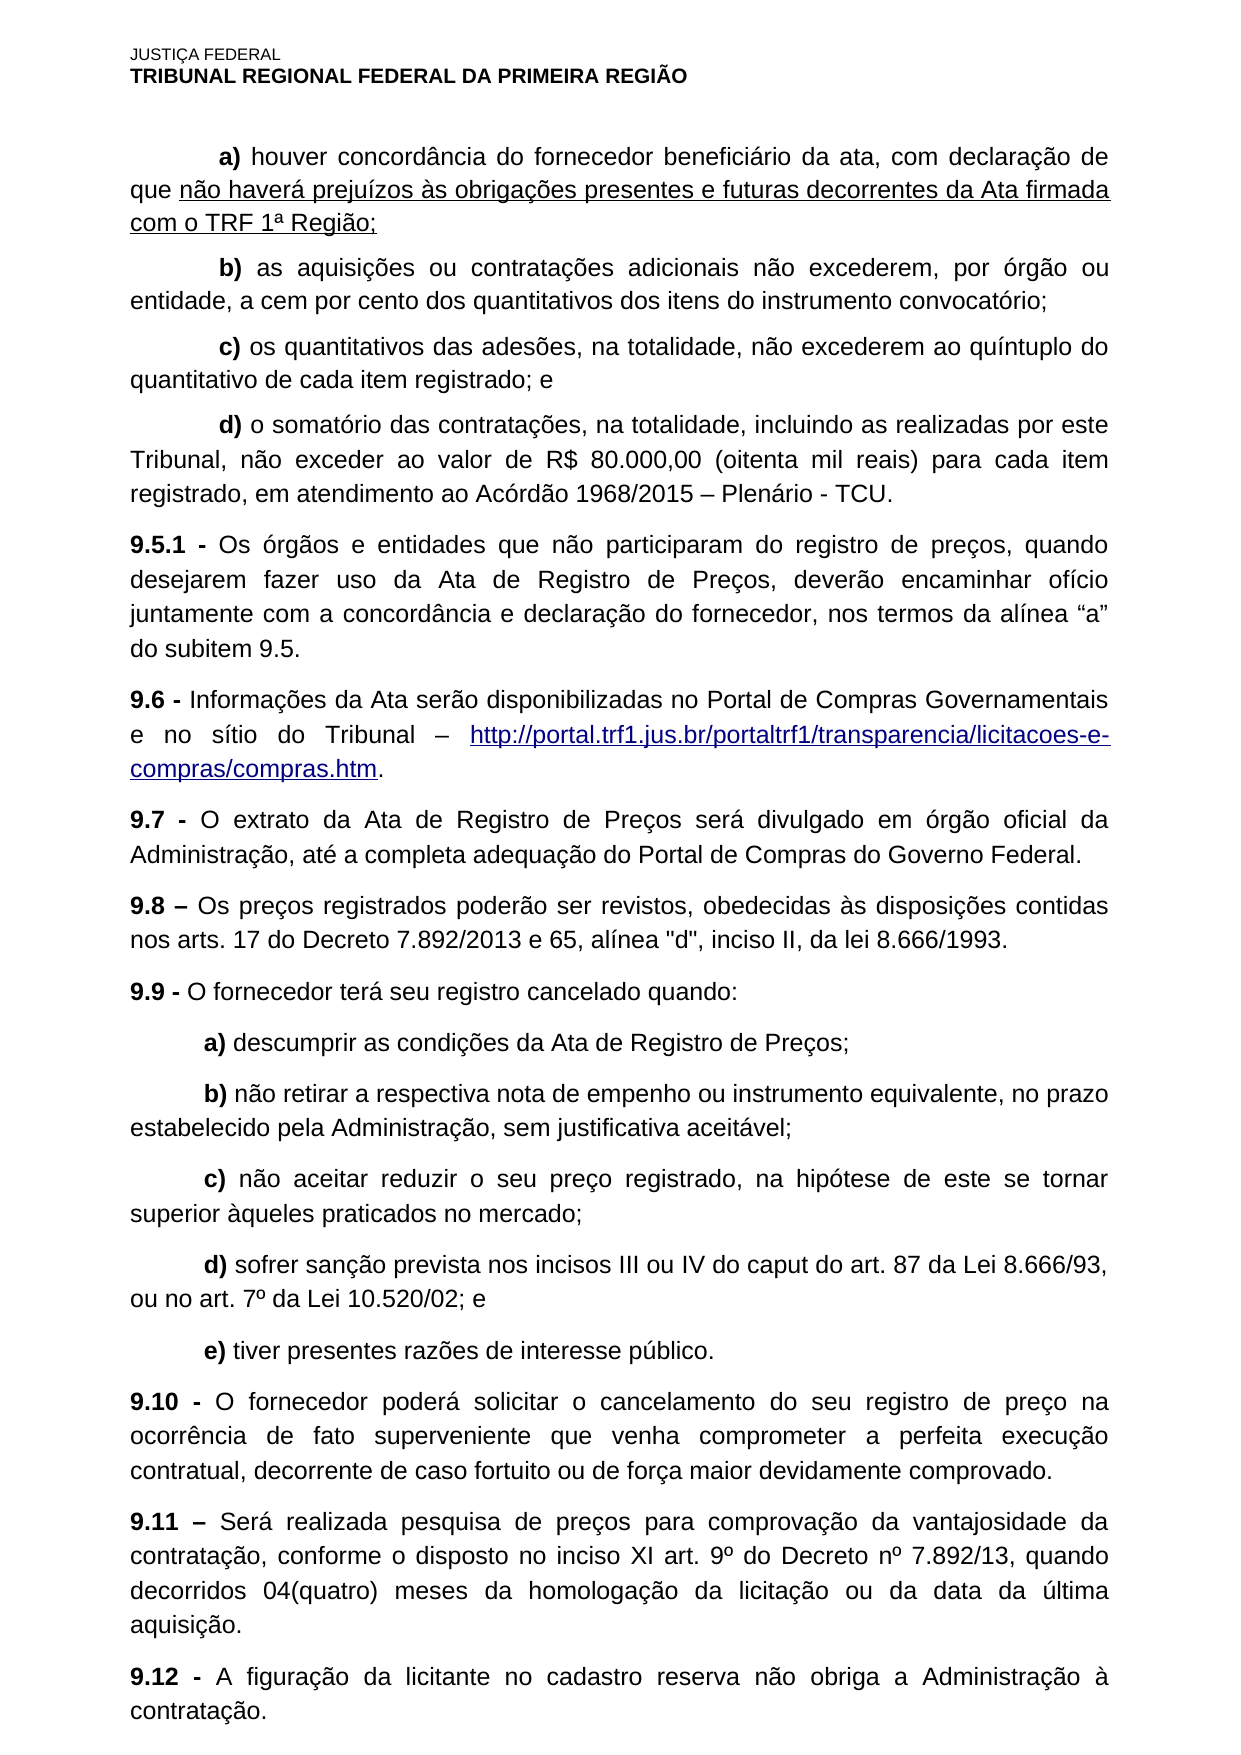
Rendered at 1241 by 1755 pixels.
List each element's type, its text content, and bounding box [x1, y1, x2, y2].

text b) as aquisições ou contratações adicionais não excederem, por órgão ou entidade, a cem por cento dos quantitativos dos itens do instrumento convocatório; [130, 253, 1110, 315]
text a) houver concordância do fornecedor beneficiário da ata, com declaração de que não haverá prejuízos às obrigações presentes e futuras decorrentes da Ata firmada com o TRF 1ª Região; [130, 142, 1110, 237]
text a) descumprir as condições da Ata de Registro de Preços; [130, 1028, 1110, 1056]
text b) não retirar a respectiva nota de empenho ou instrumento equivalente, no prazo estabelecido pela Administração, sem justificativa aceitável; [130, 1079, 1110, 1142]
text c) não aceitar reduzir o seu preço registrado, na hipótese de este se tornar superior àqueles praticados no mercado; [130, 1164, 1110, 1228]
text d) o somatório das contratações, na totalidade, incluindo as realizadas por este Tribunal, não exceder ao valor de R$ 80.000,00 (oitenta mil reais) para cada item registrado, em atendimento ao Acórdão 1968/2015 – Plenário - TCU. [130, 410, 1110, 508]
text c) os quantitativos das adesões, na totalidade, não excederem ao quíntuplo do quantitativo de cada item registrado; e [130, 332, 1110, 394]
text 9.5.1 - Os órgãos e entidades que não participaram do registro de preços, quando desejarem fazer uso da Ata de Registro de Preços, deverão encaminhar ofício juntamente com a concordância e declaração do fornecedor, nos termos da alínea “a” do subitem 9.5. [130, 531, 1110, 663]
text d) sofrer sanção prevista nos incisos III ou IV do caput do art. 87 da Lei 8.666/93, ou no art. 7º da Lei 10.520/02; e [130, 1250, 1110, 1313]
text 9.9 - O fornecedor terá seu registro cancelado quando: [130, 976, 1110, 1005]
text e) tiver presentes razões de interesse público. [130, 1336, 1110, 1364]
text 9.10 - O fornecedor poderá solicitar o cancelamento do seu registro de preço na ocorrência de fato superveniente que venha comprometer a perfeita execução contratual, decorrente de caso fortuito ou de força maior devidamente comprovado. [130, 1387, 1110, 1484]
text 9.12 - A figuração da licitante no cadastro reserva não obriga a Administração à contratação. [130, 1661, 1110, 1725]
text 9.11 – Será realizada pesquisa de preços para comprovação da vantajosidade da contratação, conforme o disposto no inciso XI art. 9º do Decreto nº 7.892/13, quando decorridos 04(quatro) meses da homologação da licitação ou da data da última aquisição. [130, 1507, 1110, 1639]
text 9.6 - Informações da Ata serão disponibilizadas no Portal de Compras Governamentais e no sítio do Tribunal – http://portal.trf1.jus.br/portaltrf1/transparencia/licitacoes-e-compras/compras.htm. [130, 685, 1110, 783]
text 9.8 – Os preços registrados poderão ser revistos, obedecidas às disposições contidas nos arts. 17 do Decreto 7.892/2013 e 65, alínea "d", inciso II, da lei 8.666/1993. [130, 891, 1110, 954]
text 9.7 - O extrato da Ata de Registro de Preços será divulgado em órgão oficial da Administração, até a completa adequação do Portal de Compras do Governo Federal. [130, 805, 1110, 868]
